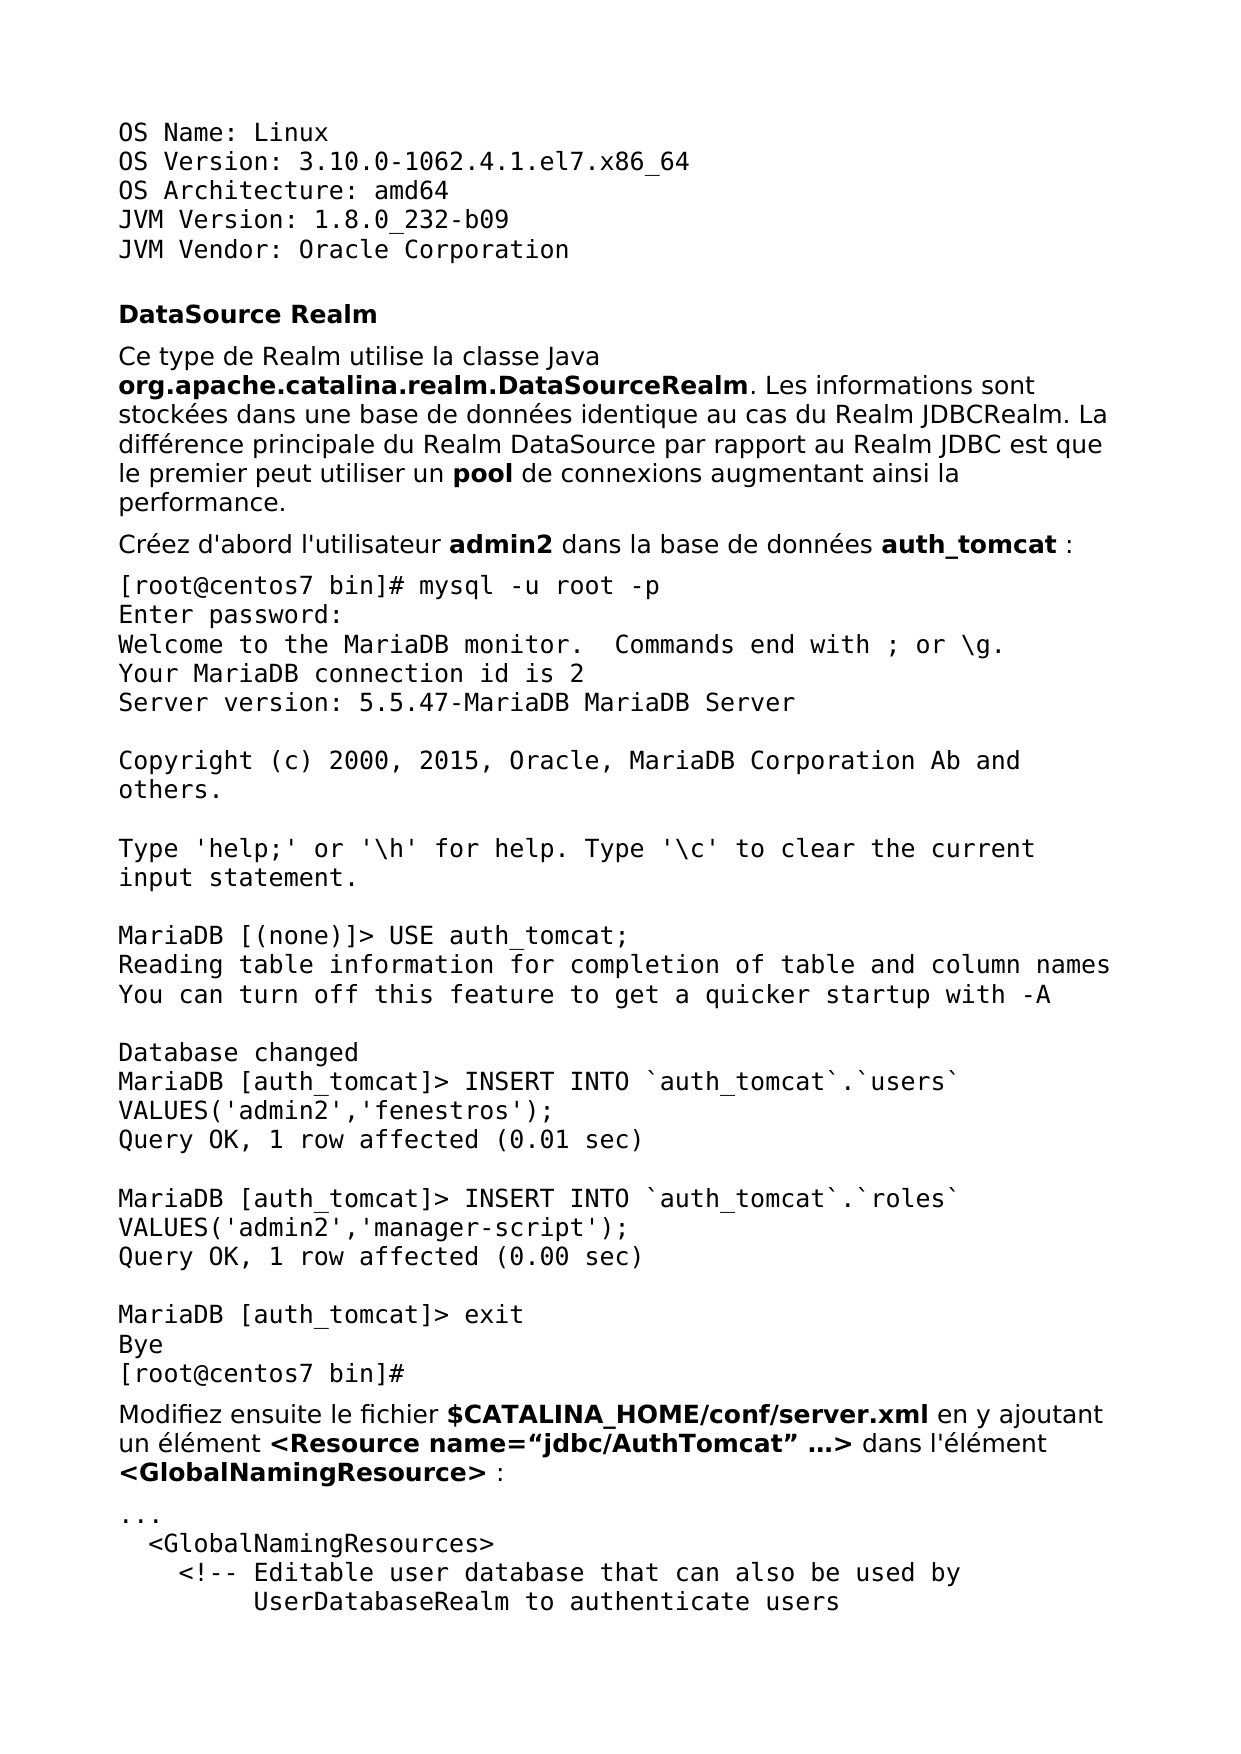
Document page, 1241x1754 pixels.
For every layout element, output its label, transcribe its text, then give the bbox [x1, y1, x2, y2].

text Créez d'abord l'utilisateur admin2 dans la base de données auth_tomcat : [118, 530, 1122, 559]
text [root@centos7 bin]# mysql -u root -p Enter password: Welcome to the MariaDB monitor. Commands end with ; or \g. Your MariaDB connection id is 2 Server version: 5.5.47-MariaDB MariaDB Server Copyright (c) 2000, 2015, Oracle, MariaDB Corporation Ab and others. Type 'help;' or '\h' for help. Type '\c' to clear the current input statement. MariaDB [(none)]> USE auth_tomcat; Reading table information for completion of table and column names You can turn off this feature to get a quicker startup with -A Database changed MariaDB [auth_tomcat]> INSERT INTO `auth_tomcat`.`users` VALUES('admin2','fenestros'); Query OK, 1 row affected (0.01 sec) MariaDB [auth_tomcat]> INSERT INTO `auth_tomcat`.`roles` VALUES('admin2','manager-script'); Query OK, 1 row affected (0.00 sec) MariaDB [auth_tomcat]> exit Bye [root@centos7 bin]# [118, 572, 1122, 1388]
text Ce type de Realm utilise la classe Java org.apache.catalina.realm.DataSourceRealm. Les informations sont stockées dans une base de données identique au cas du Realm JDBCRealm. La différence principale du Realm DataSource par rapport au Realm JDBC est que le premier peut utiliser un pool de connexions augmentant ainsi la performance. [118, 342, 1122, 517]
text Modifiez ensuite le fichier $CATALINA_HOME/conf/server.xml en y ajoutant un élément <Resource name=“jdbc/AuthTomcat” …> dans l'élément <GlobalNamingResource> : [118, 1400, 1122, 1487]
text ... <GlobalNamingResources> <!-- Editable user database that can also be used by UserDatabaseRealm to authenticate users [118, 1500, 1122, 1617]
text OS Name: Linux OS Version: 3.10.0-1062.4.1.el7.x86_64 OS Architecture: amd64 JVM Version: 1.8.0_232-b09 JVM Vendor: Oracle Corporation [118, 118, 1122, 264]
subtitle DataSource Realm [118, 301, 1122, 330]
